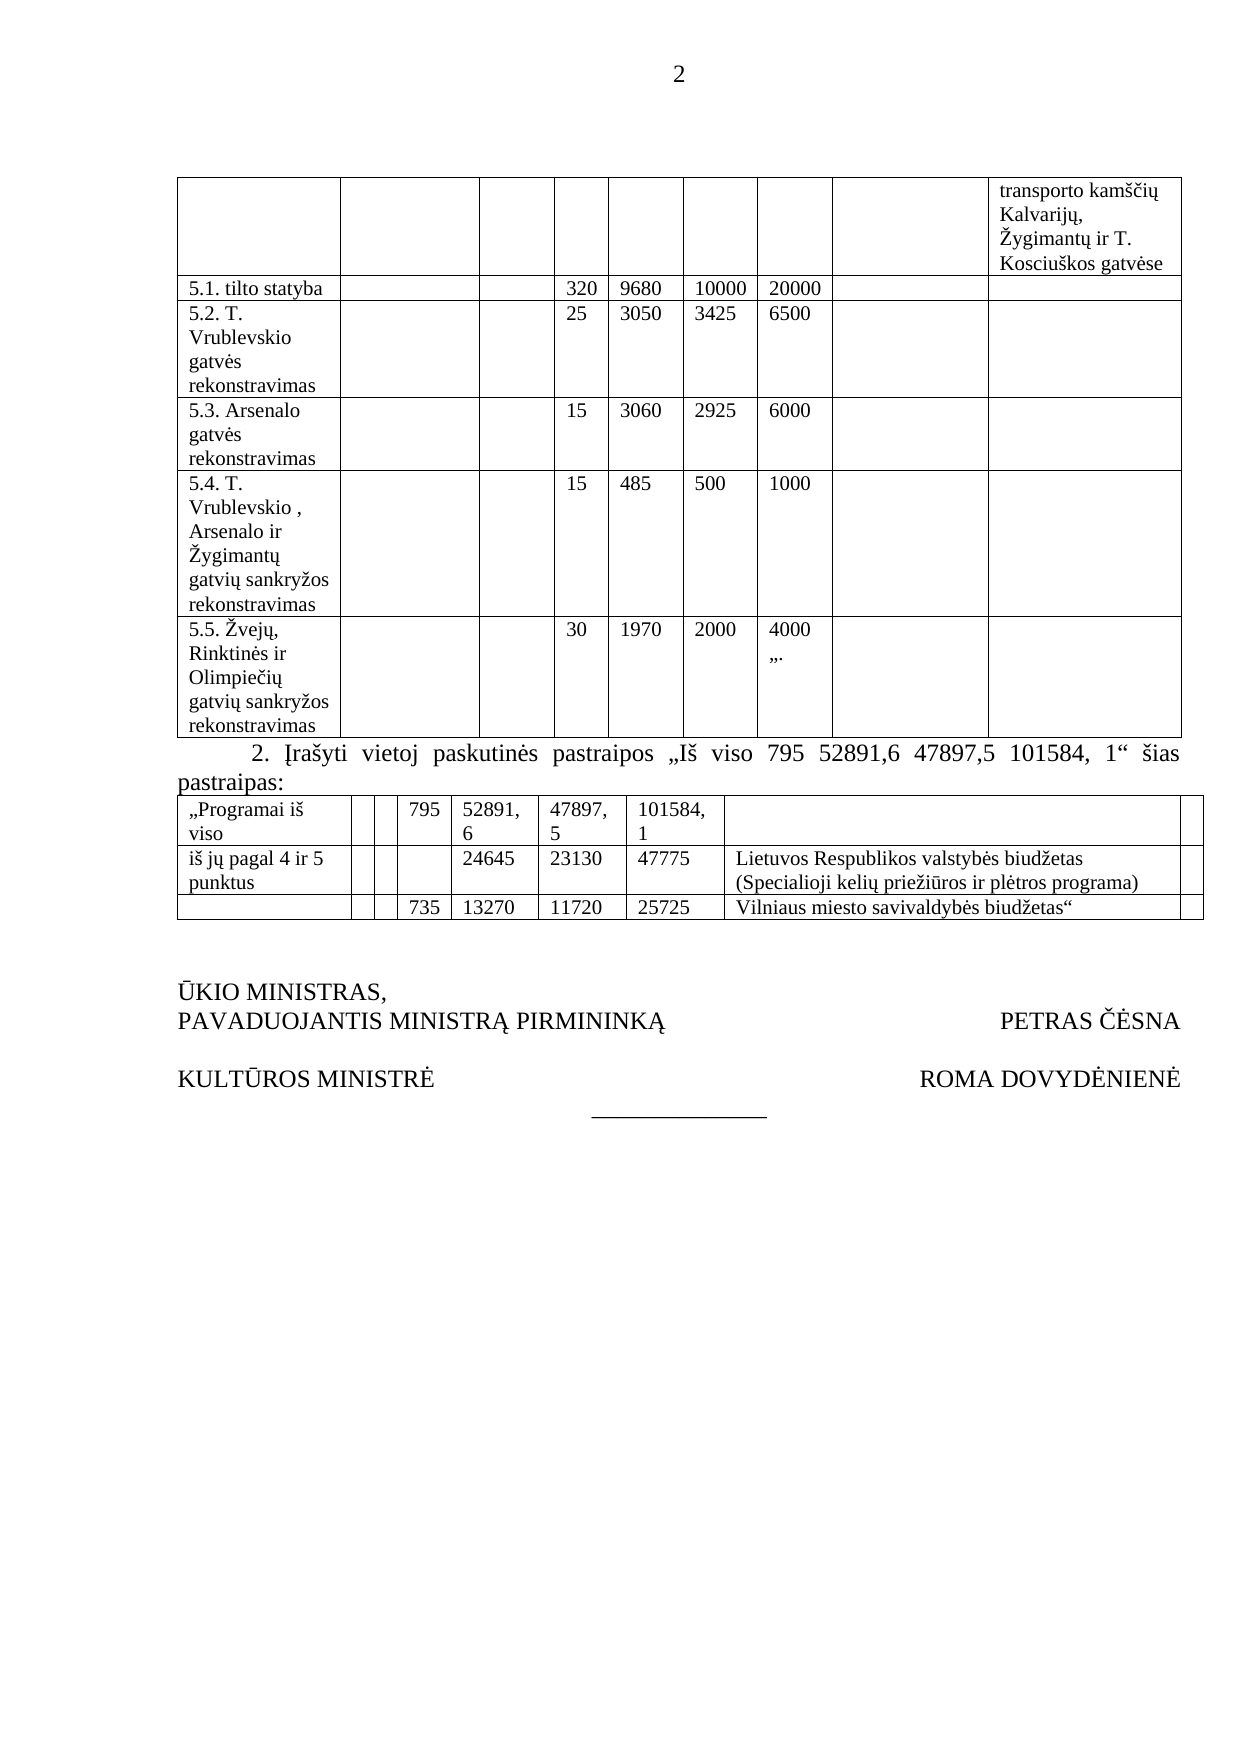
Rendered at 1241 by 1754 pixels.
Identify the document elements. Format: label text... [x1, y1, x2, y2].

table_cell 3425 [684, 301, 757, 397]
table_cell 1970 [609, 617, 683, 737]
table_cell 25 [555, 301, 608, 397]
table_cell [989, 398, 1181, 470]
table_cell [480, 276, 554, 299]
table_cell [684, 178, 757, 274]
table_cell 30 [555, 617, 608, 737]
table_cell [1181, 895, 1203, 919]
table_cell [178, 178, 340, 274]
table_cell [352, 846, 374, 894]
table_cell [833, 471, 988, 616]
text KULTŪROS MINISTRĖ ROMA DOVYDĖNIENĖ [177, 1064, 1181, 1092]
table_header [1181, 796, 1203, 844]
table_cell [375, 846, 397, 894]
table_cell [480, 617, 554, 737]
table_cell 24645 [452, 846, 538, 894]
table_cell 5.3. Arsenalo gatvės rekonstravimas [178, 398, 340, 470]
table_header „Programai iš viso [178, 796, 351, 844]
table_cell [341, 617, 479, 737]
table_header 795 [398, 796, 451, 844]
table_cell [833, 276, 988, 299]
table_cell 23130 [539, 846, 626, 894]
table_cell 6000 [758, 398, 832, 470]
table_cell [609, 178, 683, 274]
table_cell [375, 895, 397, 919]
table_cell 5.5. Žvejų, Rinktinės ir Olimpiečių gatvių sankryžos rekonstravimas [178, 617, 340, 737]
table_cell iš jų pagal 4 ir 5 punktus [178, 846, 351, 894]
table_cell 6500 [758, 301, 832, 397]
table_cell [341, 301, 479, 397]
table_cell 10000 [684, 276, 757, 299]
table_cell 20000 [758, 276, 832, 299]
table_cell 500 [684, 471, 757, 616]
table_cell [989, 301, 1181, 397]
table_cell 4000 „. [758, 617, 832, 737]
table_cell transporto kamščių Kalvarijų, Žygimantų ir T. Kosciuškos gatvėse [989, 178, 1181, 274]
table_cell [833, 301, 988, 397]
table_cell 5.4. T. Vrublevskio , Arsenalo ir Žygimantų gatvių sankryžos rekonstravimas [178, 471, 340, 616]
table_cell [341, 178, 479, 274]
text ŪKIO MINISTRAS, [177, 977, 1181, 1006]
table_cell 2000 [684, 617, 757, 737]
table_cell [480, 178, 554, 274]
table_cell [1181, 846, 1203, 894]
table_cell 9680 [609, 276, 683, 299]
table_cell Vilniaus miesto savivaldybės biudžetas“ [725, 895, 1180, 919]
table_cell 1000 [758, 471, 832, 616]
text 2. Įrašyti vietoj paskutinės pastraipos „Iš viso 795 52891,6 47897,5 101584, 1“ šias pastraipas: [177, 738, 1181, 795]
table_cell [178, 895, 351, 919]
table_cell 15 [555, 398, 608, 470]
table_header 101584, 1 [627, 796, 724, 844]
table_cell 11720 [539, 895, 626, 919]
table_cell [833, 617, 988, 737]
table_cell 5.1. tilto statyba [178, 276, 340, 299]
table_cell [480, 398, 554, 470]
table_cell [480, 301, 554, 397]
table_cell [341, 471, 479, 616]
table_cell 3050 [609, 301, 683, 397]
table_header [352, 796, 374, 844]
table_cell 5.2. T. Vrublevskio gatvės rekonstravimas [178, 301, 340, 397]
table_cell [989, 617, 1181, 737]
table_header [725, 796, 1180, 844]
table_header [375, 796, 397, 844]
table_cell 3060 [609, 398, 683, 470]
text PAVADUOJANTIS MINISTRĄ PIRMININKĄ PETRAS ČĖSNA [177, 1006, 1181, 1035]
table_cell 735 [398, 895, 451, 919]
text ______________ [177, 1092, 1181, 1121]
table_cell Lietuvos Respublikos valstybės biudžetas (Specialioji kelių priežiūros ir plėtros programa) [725, 846, 1180, 894]
table_cell [341, 398, 479, 470]
table_cell [833, 178, 988, 274]
table_cell [480, 471, 554, 616]
table_cell 320 [555, 276, 608, 299]
table_cell [989, 471, 1181, 616]
table_cell [555, 178, 608, 274]
table_header 47897, 5 [539, 796, 626, 844]
table_header 52891, 6 [452, 796, 538, 844]
table_cell 485 [609, 471, 683, 616]
table_cell [398, 846, 451, 894]
table_cell 15 [555, 471, 608, 616]
table_cell [341, 276, 479, 299]
table_cell [758, 178, 832, 274]
table_cell [989, 276, 1181, 299]
table_cell [352, 895, 374, 919]
table_cell 25725 [627, 895, 724, 919]
table_cell 2925 [684, 398, 757, 470]
table_cell 47775 [627, 846, 724, 894]
table_cell [833, 398, 988, 470]
table_cell 13270 [452, 895, 538, 919]
